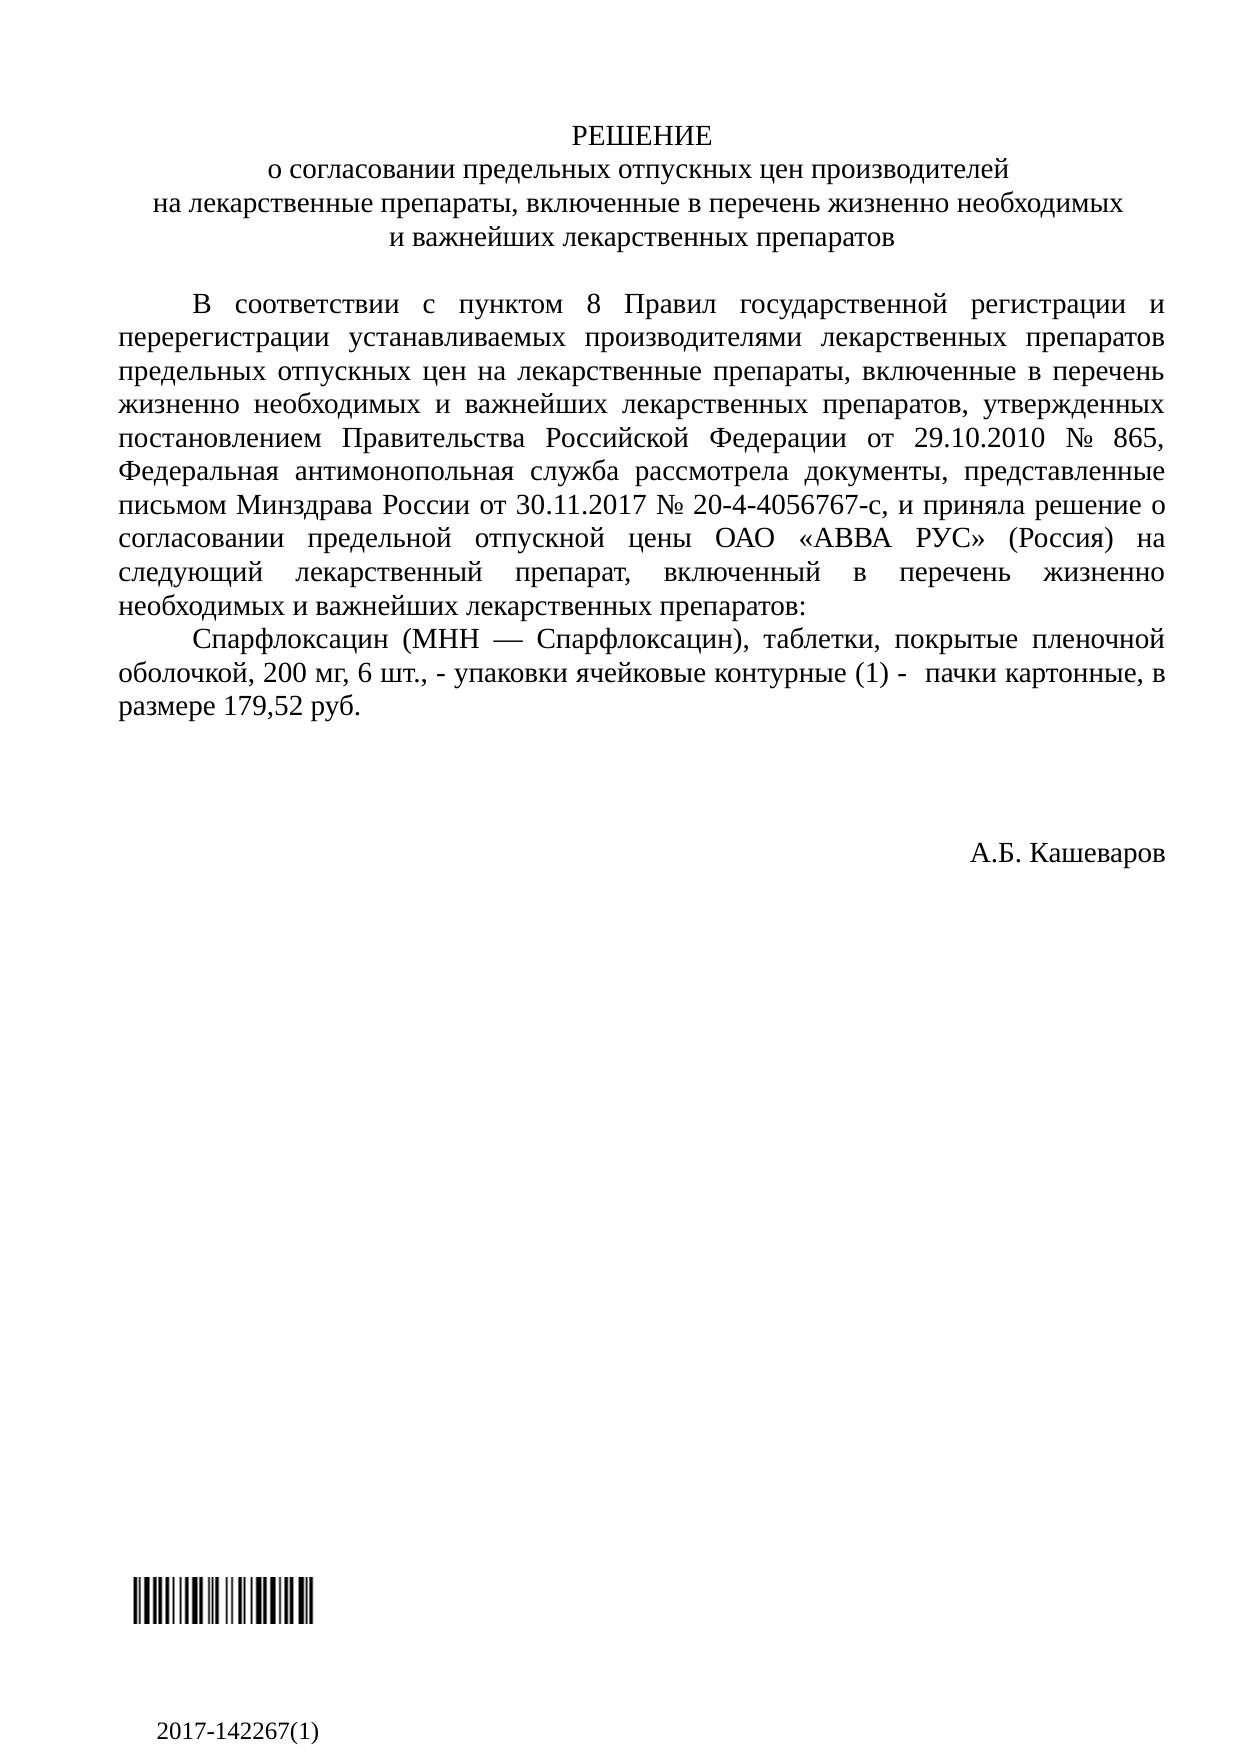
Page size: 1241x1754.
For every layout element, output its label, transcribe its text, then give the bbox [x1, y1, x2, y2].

text о согласовании предельных отпускных цен производителей [118, 152, 1166, 185]
text и важнейших лекарственных препаратов [118, 219, 1166, 252]
text В соответствии с пунктом 8 Правил государственной регистрации и перерегистрации устанавливаемых производителями лекарственных препаратов предельных отпускных цен на лекарственные препараты, включенные в перечень жизненно необходимых и важнейших лекарственных препаратов, утвержденных постановлением Правительства Российской Федерации от 29.10.2010 № 865, Федеральная антимонопольная служба рассмотрела документы, представленные письмом Минздрава России от 30.11.2017 № 20-4-4056767-с, и приняла решение о согласовании предельной отпускной цены ОАО «АВВА РУС» (Россия) на следующий лекарственный препарат, включенный в перечень жизненно необходимых и важнейших лекарственных препаратов: [118, 286, 1166, 621]
text Спарфлоксацин (МНН — Спарфлоксацин), таблетки, покрытые пленочной оболочкой, 200 мг, 6 шт., - упаковки ячейковые контурные (1) - пачки картонные, в размере 179,52 руб. [118, 621, 1166, 722]
text А.Б. Кашеваров [118, 835, 1166, 868]
text на лекарственные препараты, включенные в перечень жизненно необходимых [118, 185, 1166, 219]
text РЕШЕНИЕ [118, 118, 1166, 152]
picture [118, 1577, 331, 1624]
